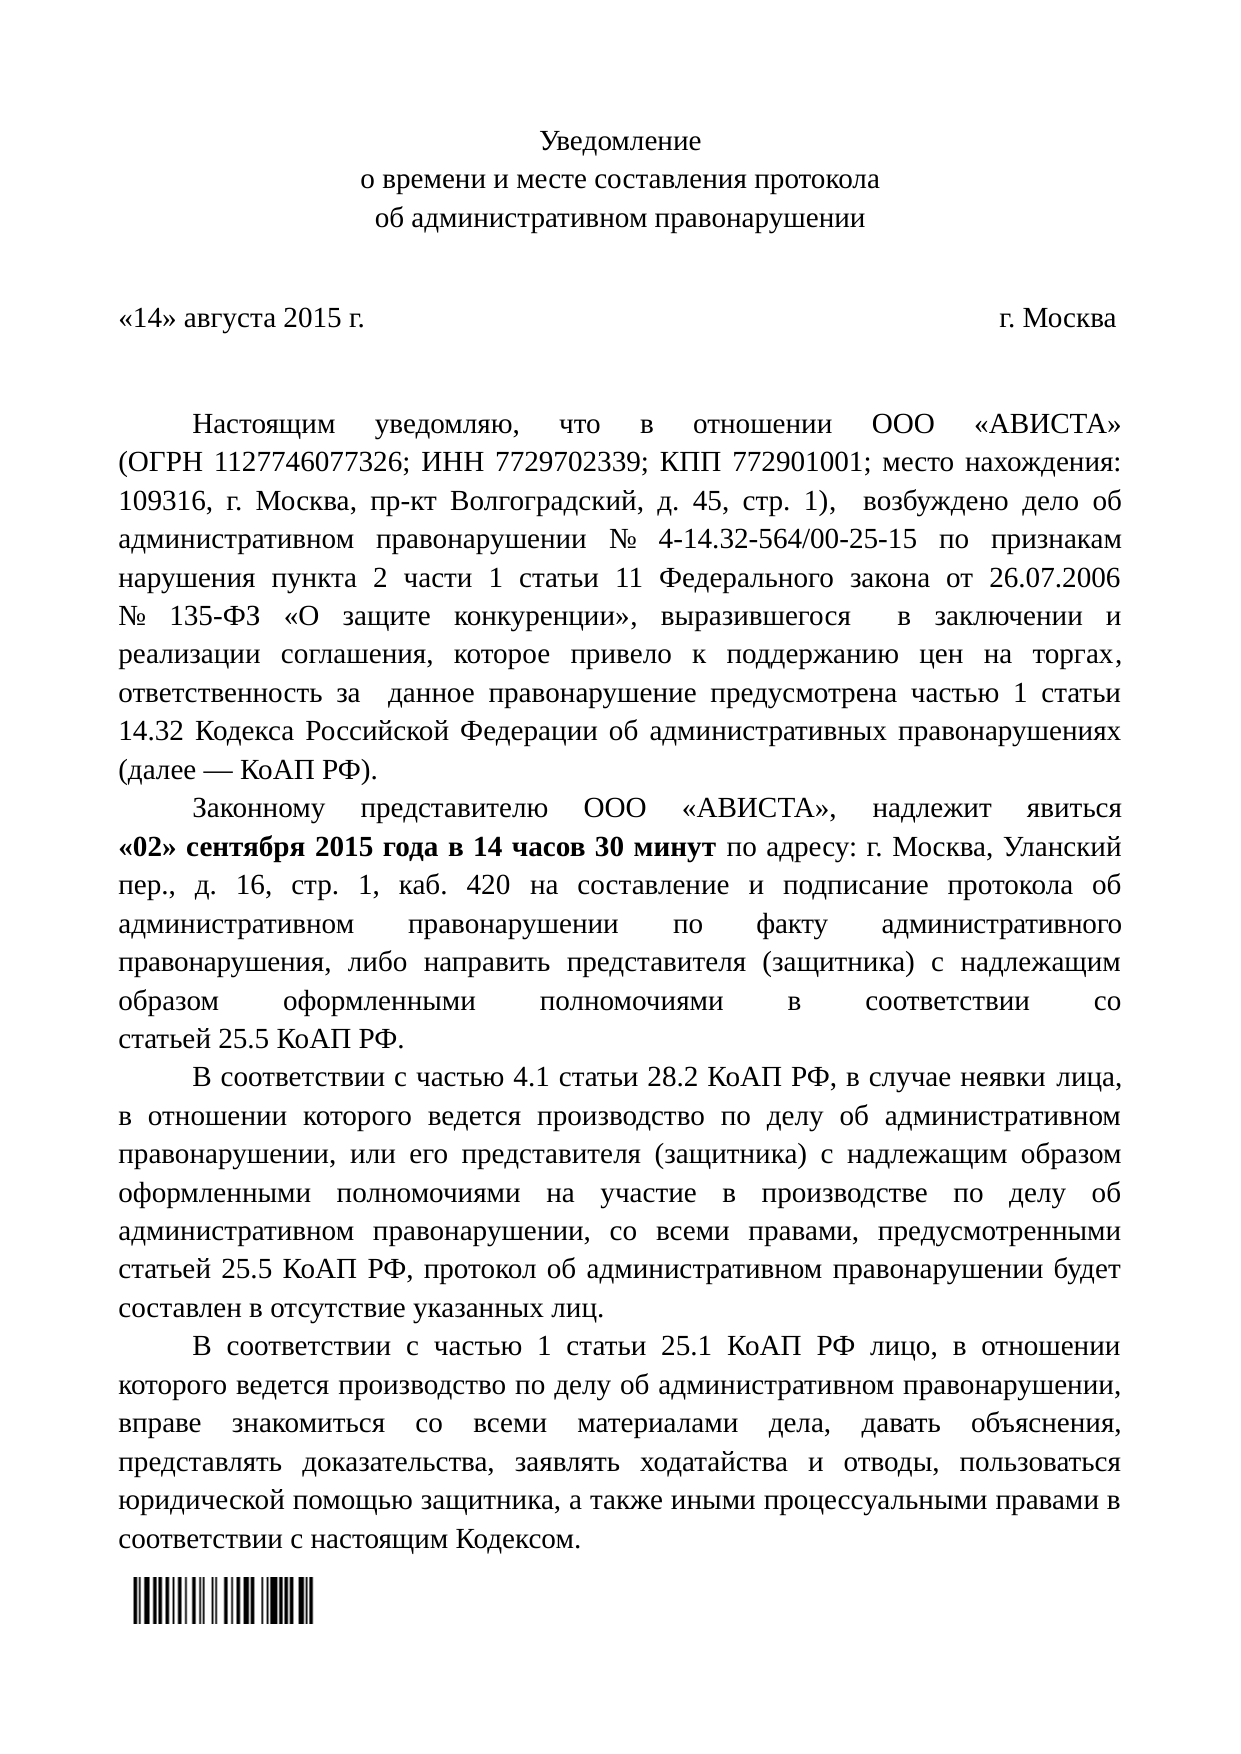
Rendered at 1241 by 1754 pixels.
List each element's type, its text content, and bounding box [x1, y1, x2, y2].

text Уведомление о времени и месте составления протокола [118, 118, 1122, 195]
picture [118, 1577, 331, 1624]
text В соответствии с частью 4.1 статьи 28.2 КоАП РФ, в случае неявки лица, в отношении которого ведется производство по делу об административном правонарушении, или его представителя (защитника) с надлежащим образом оформленными полномочиями на участие в производстве по делу об административном правонарушении, со всеми правами, предусмотренными статьей 25.5 КоАП РФ, протокол об административном правонарушении будет составлен в отсутствие указанных лиц. [118, 1054, 1122, 1324]
text Законному представителю ООО «АВИСТА», надлежит явиться «02» сентября 2015 года в 14 часов 30 минут по адресу: г. Москва, Уланский пер., д. 16, стр. 1, каб. 420 на составление и подписание протокола об административном правонарушении по факту административного правонарушения, либо направить представителя (защитника) с надлежащим образом оформленными полномочиями в соответствии со статьей 25.5 КоАП РФ. [118, 786, 1122, 1054]
text об административном правонарушении [118, 195, 1122, 233]
text «14» августа 2015 г. г. Москва [118, 301, 1122, 334]
text В соответствии с частью 1 статьи 25.1 КоАП РФ лицо, в отношении которого ведется производство по делу об административном правонарушении, вправе знакомиться со всеми материалами дела, давать объяснения, представлять доказательства, заявлять ходатайства и отводы, пользоваться юридической помощью защитника, а также иными процессуальными правами в соответствии с настоящим Кодексом. [118, 1324, 1122, 1554]
text Настоящим уведомляю, что в отношении ООО «АВИСТА» (ОГРН 1127746077326; ИНН 7729702339; КПП 772901001; место нахождения: 109316, г. Москва, пр-кт Волгоградский, д. 45, стр. 1), возбуждено дело об административном правонарушении № 4-14.32-564/00-25-15 по признакам нарушения пункта 2 части 1 статьи 11 Федерального закона от 26.07.2006 № 135-ФЗ «О защите конкуренции», выразившегося в заключении и реализации соглашения, которое привело к поддержанию цен на торгах, ответственность за данное правонарушение предусмотрена частью 1 статьи 14.32 Кодекса Российской Федерации об административных правонарушениях (далее — КоАП РФ). [118, 401, 1122, 786]
